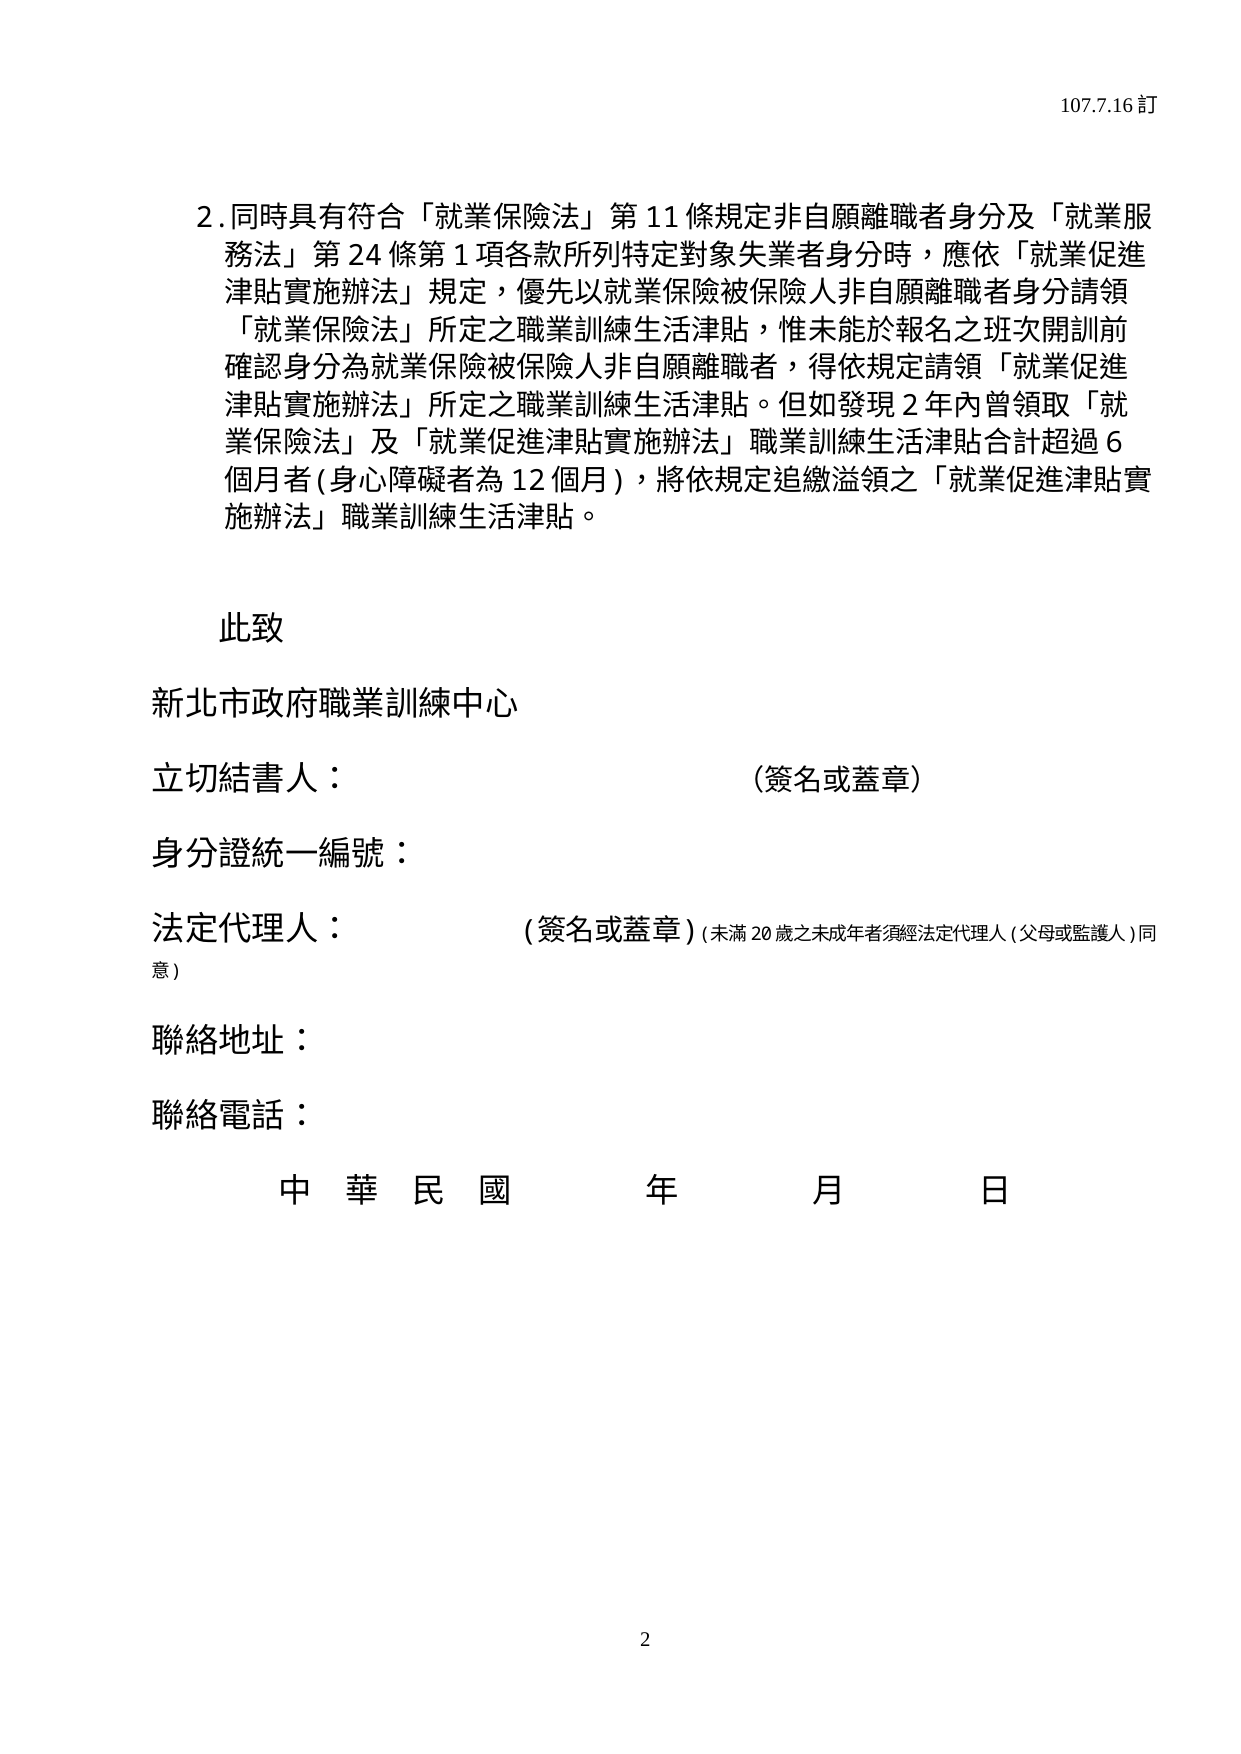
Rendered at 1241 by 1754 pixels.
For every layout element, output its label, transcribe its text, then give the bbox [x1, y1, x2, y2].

text 中 華 民 國 年 月 日 [133, 1173, 1157, 1210]
text 法定代理人： (簽名或蓋章)(未滿20歲之未成年者須經法定代理人(父母或監護人)同意) [152, 910, 1157, 985]
text 2.同時具有符合「就業保險法」第11條規定非自願離職者身分及「就業服務法」第24條第1項各款所列特定對象失業者身分時，應依「就業促進津貼實施辦法」規定，優先以就業保險被保險人非自願離職者身分請領「就業保險法」所定之職業訓練生活津貼，惟未能於報名之班次開訓前確認身分為就業保險被保險人非自願離職者，得依規定請領「就業促進津貼實施辦法」所定之職業訓練生活津貼。但如發現2年內曾領取「就業保險法」及「就業促進津貼實施辦法」職業訓練生活津貼合計超過6個月者(身心障礙者為12個月)，將依規定追繳溢領之「就業促進津貼實施辦法」職業訓練生活津貼。 [195, 198, 1157, 535]
text 聯絡電話： [152, 1098, 1157, 1135]
text 身分證統一編號： [152, 835, 1157, 873]
text 立切結書人： （簽名或蓋章） [152, 760, 1157, 798]
text 聯絡地址： [152, 1023, 1157, 1060]
text 此致 [152, 610, 1157, 648]
text 新北市政府職業訓練中心 [152, 685, 1157, 723]
